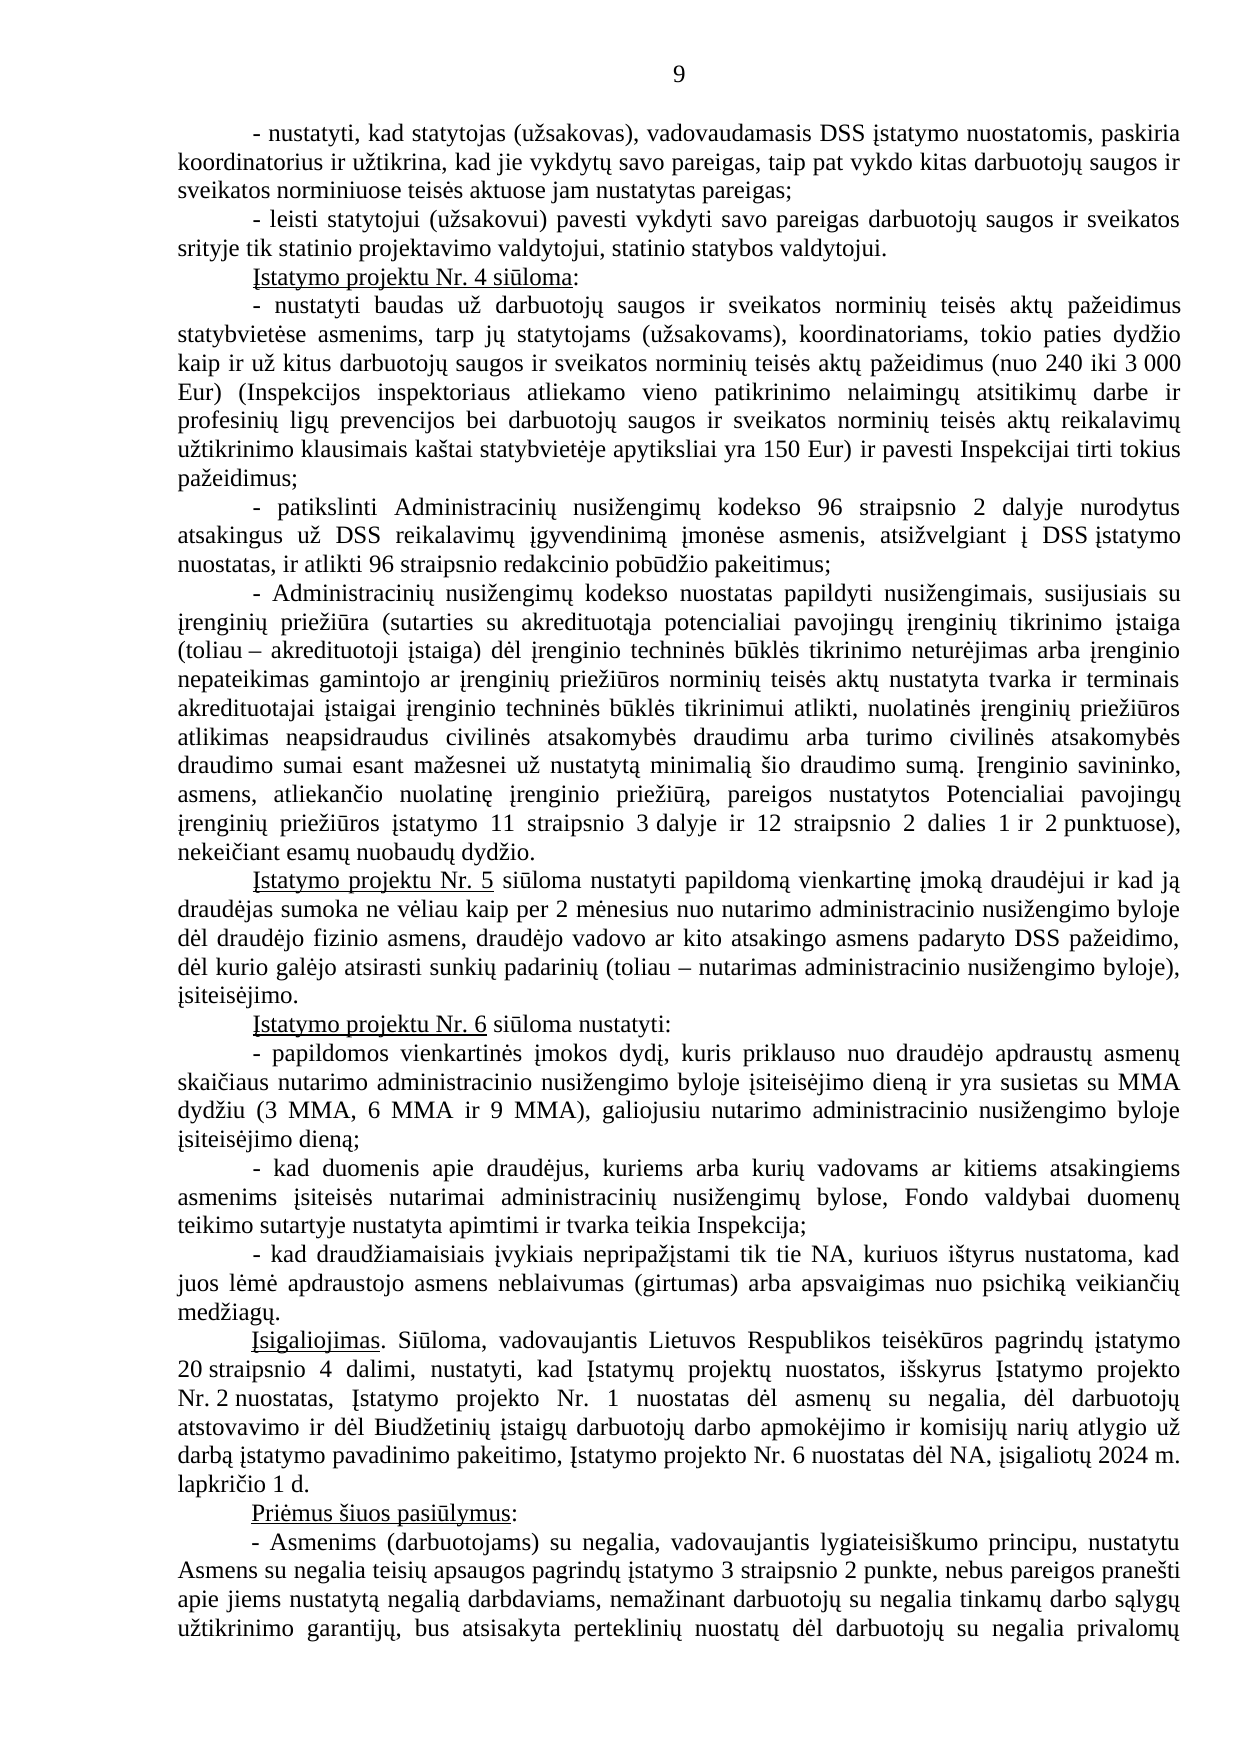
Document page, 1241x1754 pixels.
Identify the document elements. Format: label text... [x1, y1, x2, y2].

text - nustatyti, kad statytojas (užsakovas), vadovaudamasis DSS įstatymo nuostatomis, paskiria koordinatorius ir užtikrina, kad jie vykdytų savo pareigas, taip pat vykdo kitas darbuotojų saugos ir sveikatos norminiuose teisės aktuose jam nustatytas pareigas; [177, 118, 1181, 204]
text - leisti statytojui (užsakovui) pavesti vykdyti savo pareigas darbuotojų saugos ir sveikatos srityje tik statinio projektavimo valdytojui, statinio statybos valdytojui. [177, 204, 1181, 262]
text - kad draudžiamaisiais įvykiais nepripažįstami tik tie NA, kuriuos ištyrus nustatoma, kad juos lėmė apdraustojo asmens neblaivumas (girtumas) arba apsvaigimas nuo psichiką veikiančių medžiagų. [177, 1239, 1181, 1326]
text Priėmus šiuos pasiūlymus: [177, 1498, 1181, 1527]
text Įsigaliojimas. Siūloma, vadovaujantis Lietuvos Respublikos teisėkūros pagrindų įstatymo 20 straipsnio 4 dalimi, nustatyti, kad Įstatymų projektų nuostatos, išskyrus Įstatymo projekto Nr. 2 nuostatas, Įstatymo projekto Nr. 1 nuostatas dėl asmenų su negalia, dėl darbuotojų atstovavimo ir dėl Biudžetinių įstaigų darbuotojų darbo apmokėjimo ir komisijų narių atlygio už darbą įstatymo pavadinimo pakeitimo, Įstatymo projekto Nr. 6 nuostatas dėl NA, įsigaliotų 2024 m. lapkričio 1 d. [177, 1326, 1181, 1498]
text - Administracinių nusižengimų kodekso nuostatas papildyti nusižengimais, susijusiais su įrenginių priežiūra (sutarties su akredituotąja potencialiai pavojingų įrenginių tikrinimo įstaiga (toliau – akredituotoji įstaiga) dėl įrenginio techninės būklės tikrinimo neturėjimas arba įrenginio nepateikimas gamintojo ar įrenginių priežiūros norminių teisės aktų nustatyta tvarka ir terminais akredituotajai įstaigai įrenginio techninės būklės tikrinimui atlikti, nuolatinės įrenginių priežiūros atlikimas neapsidraudus civilinės atsakomybės draudimu arba turimo civilinės atsakomybės draudimo sumai esant mažesnei už nustatytą minimalią šio draudimo sumą. Įrenginio savininko, asmens, atliekančio nuolatinę įrenginio priežiūrą, pareigos nustatytos Potencialiai pavojingų įrenginių priežiūros įstatymo 11 straipsnio 3 dalyje ir 12 straipsnio 2 dalies 1 ir 2 punktuose), nekeičiant esamų nuobaudų dydžio. [177, 578, 1181, 866]
text - patikslinti Administracinių nusižengimų kodekso 96 straipsnio 2 dalyje nurodytus atsakingus už DSS reikalavimų įgyvendinimą įmonėse asmenis, atsižvelgiant į DSS įstatymo nuostatas, ir atlikti 96 straipsnio redakcinio pobūdžio pakeitimus; [177, 492, 1181, 578]
text Įstatymo projektu Nr. 5 siūloma nustatyti papildomą vienkartinę įmoką draudėjui ir kad ją draudėjas sumoka ne vėliau kaip per 2 mėnesius nuo nutarimo administracinio nusižengimo byloje dėl draudėjo fizinio asmens, draudėjo vadovo ar kito atsakingo asmens padaryto DSS pažeidimo, dėl kurio galėjo atsirasti sunkių padarinių (toliau – nutarimas administracinio nusižengimo byloje), įsiteisėjimo. [177, 866, 1181, 1009]
text - Asmenims (darbuotojams) su negalia, vadovaujantis lygiateisiškumo principu, nustatytu Asmens su negalia teisių apsaugos pagrindų įstatymo 3 straipsnio 2 punkte, nebus pareigos pranešti apie jiems nustatytą negalią darbdaviams, nemažinant darbuotojų su negalia tinkamų darbo sąlygų užtikrinimo garantijų, bus atsisakyta perteklinių nuostatų dėl darbuotojų su negalia privalomų [177, 1527, 1181, 1642]
text - papildomos vienkartinės įmokos dydį, kuris priklauso nuo draudėjo apdraustų asmenų skaičiaus nutarimo administracinio nusižengimo byloje įsiteisėjimo dieną ir yra susietas su MMA dydžiu (3 MMA, 6 MMA ir 9 MMA), galiojusiu nutarimo administracinio nusižengimo byloje įsiteisėjimo dieną; [177, 1038, 1181, 1153]
text Įstatymo projektu Nr. 4 siūloma: [177, 262, 1181, 291]
text Įstatymo projektu Nr. 6 siūloma nustatyti: [177, 1009, 1181, 1038]
text - kad duomenis apie draudėjus, kuriems arba kurių vadovams ar kitiems atsakingiems asmenims įsiteisės nutarimai administracinių nusižengimų bylose, Fondo valdybai duomenų teikimo sutartyje nustatyta apimtimi ir tvarka teikia Inspekcija; [177, 1153, 1181, 1239]
text - nustatyti baudas už darbuotojų saugos ir sveikatos norminių teisės aktų pažeidimus statybvietėse asmenims, tarp jų statytojams (užsakovams), koordinatoriams, tokio paties dydžio kaip ir už kitus darbuotojų saugos ir sveikatos norminių teisės aktų pažeidimus (nuo 240 iki 3 000 Eur) (Inspekcijos inspektoriaus atliekamo vieno patikrinimo nelaimingų atsitikimų darbe ir profesinių ligų prevencijos bei darbuotojų saugos ir sveikatos norminių teisės aktų reikalavimų užtikrinimo klausimais kaštai statybvietėje apytiksliai yra 150 Eur) ir pavesti Inspekcijai tirti tokius pažeidimus; [177, 291, 1181, 492]
